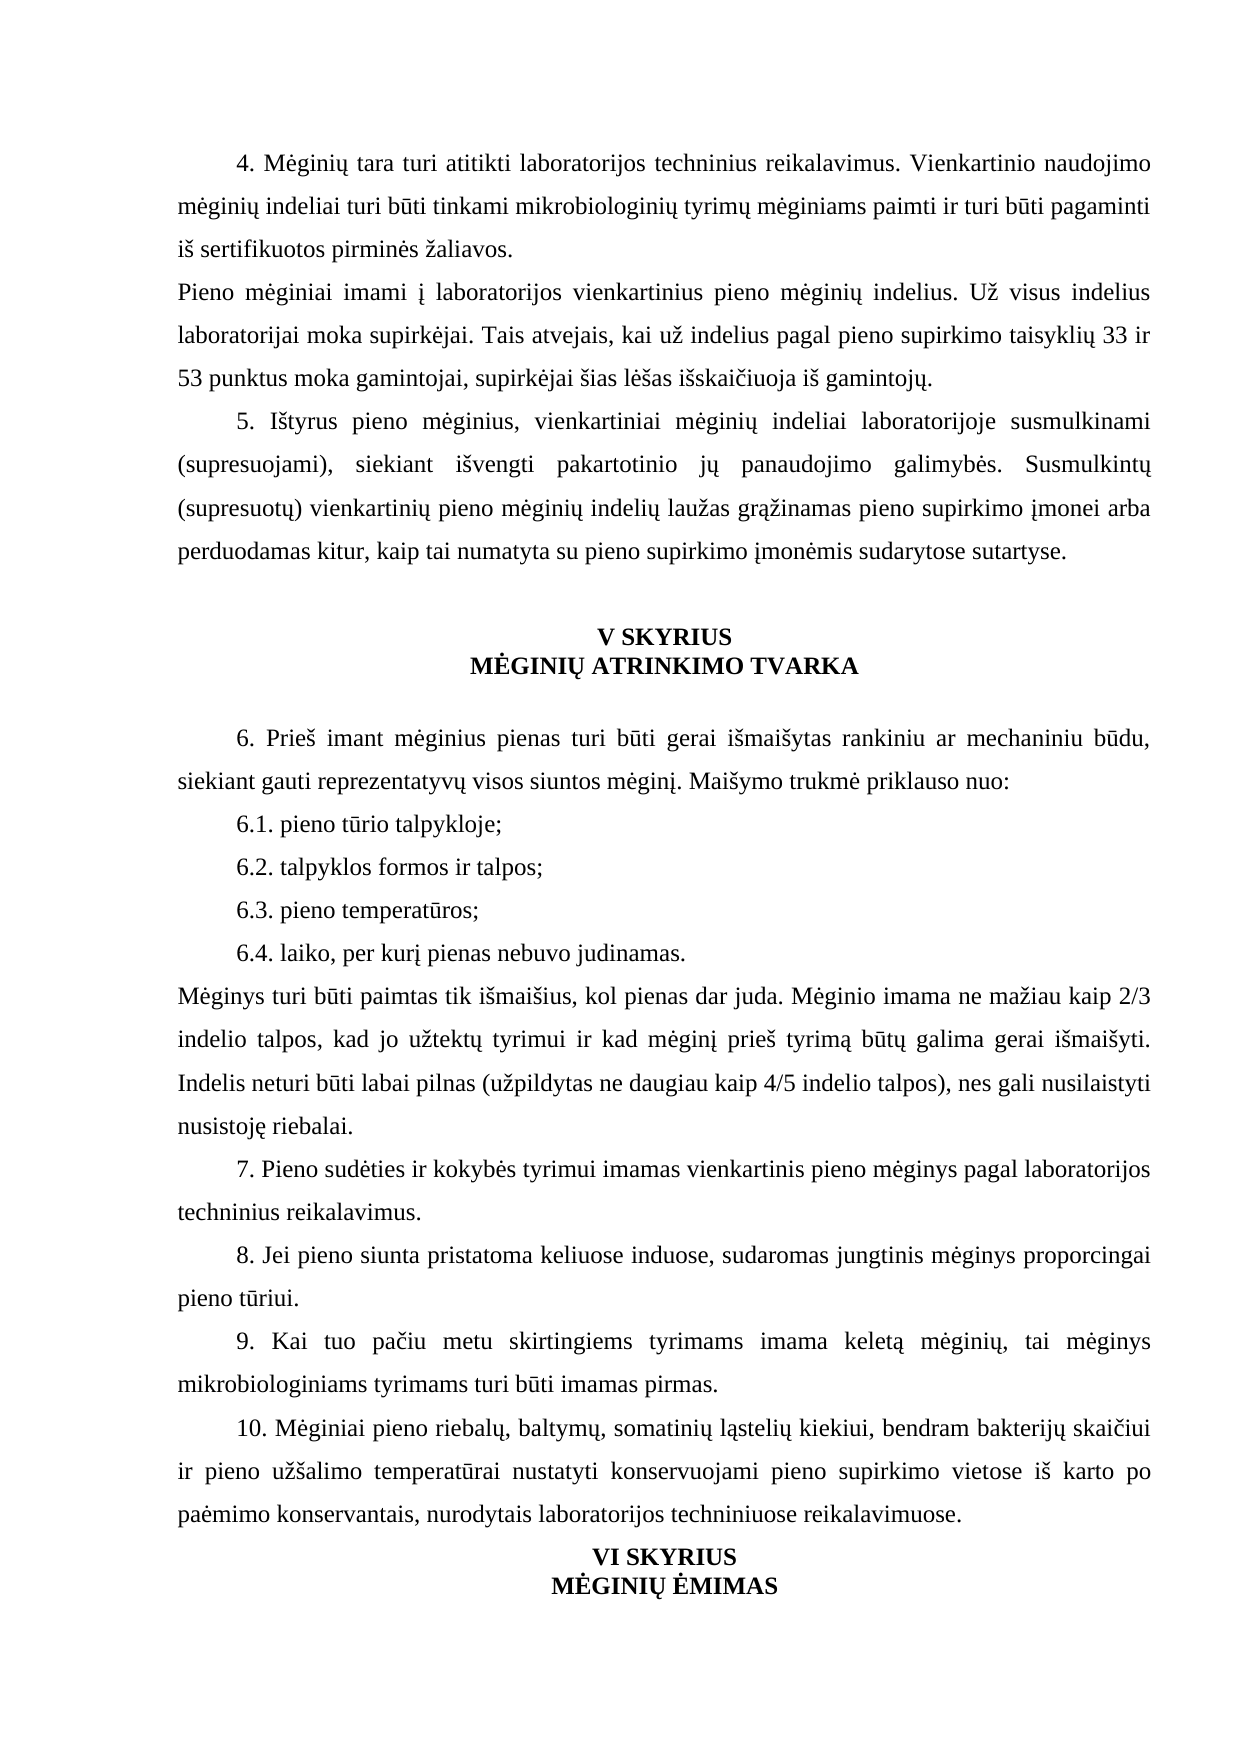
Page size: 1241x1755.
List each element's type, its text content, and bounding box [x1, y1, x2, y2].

text 6.4. laiko, per kurį pienas nebuvo judinamas. [177, 938, 1152, 967]
text 6.1. pieno tūrio talpykloje; [177, 809, 1152, 838]
text 7. Pieno sudėties ir kokybės tyrimui imamas vienkartinis pieno mėginys pagal laboratorijos techninius reikalavimus. [177, 1154, 1152, 1226]
text 9. Kai tuo pačiu metu skirtingiems tyrimams imama keletą mėginių, tai mėginys mikrobiologiniams tyrimams turi būti imamas pirmas. [177, 1326, 1152, 1398]
text 4. Mėginių tara turi atitikti laboratorijos techninius reikalavimus. Vienkartinio naudojimo mėginių indeliai turi būti tinkami mikrobiologinių tyrimų mėginiams paimti ir turi būti pagaminti iš sertifikuotos pirminės žaliavos. [177, 148, 1152, 263]
text MĖGINIŲ ĖMIMAS [177, 1571, 1152, 1599]
text 8. Jei pieno siunta pristatoma keliuose induose, sudaromas jungtinis mėginys proporcingai pieno tūriui. [177, 1240, 1152, 1312]
text 6.2. talpyklos formos ir talpos; [177, 852, 1152, 881]
text VI SKYRIUS [177, 1542, 1152, 1571]
text Mėginys turi būti paimtas tik išmaišius, kol pienas dar juda. Mėginio imama ne mažiau kaip 2/3 indelio talpos, kad jo užtektų tyrimui ir kad mėginį prieš tyrimą būtų galima gerai išmaišyti. Indelis neturi būti labai pilnas (užpildytas ne daugiau kaip 4/5 indelio talpos), nes gali nusilaistyti nusistoję riebalai. [177, 981, 1152, 1139]
text V SKYRIUS [177, 622, 1152, 651]
text 10. Mėginiai pieno riebalų, baltymų, somatinių ląstelių kiekiui, bendram bakterijų skaičiui ir pieno užšalimo temperatūrai nustatyti konservuojami pieno supirkimo vietose iš karto po paėmimo konservantais, nurodytais laboratorijos techniniuose reikalavimuose. [177, 1413, 1152, 1528]
text MĖGINIŲ ATRINKIMO TVARKA [177, 651, 1152, 679]
text 6.3. pieno temperatūros; [177, 895, 1152, 924]
text 5. Ištyrus pieno mėginius, vienkartiniai mėginių indeliai laboratorijoje susmulkinami (supresuojami), siekiant išvengti pakartotinio jų panaudojimo galimybės. Susmulkintų (supresuotų) vienkartinių pieno mėginių indelių laužas grąžinamas pieno supirkimo įmonei arba perduodamas kitur, kaip tai numatyta su pieno supirkimo įmonėmis sudarytose sutartyse. [177, 406, 1152, 564]
text 6. Prieš imant mėginius pienas turi būti gerai išmaišytas rankiniu ar mechaniniu būdu, siekiant gauti reprezentatyvų visos siuntos mėginį. Maišymo trukmė priklauso nuo: [177, 723, 1152, 794]
text Pieno mėginiai imami į laboratorijos vienkartinius pieno mėginių indelius. Už visus indelius laboratorijai moka supirkėjai. Tais atvejais, kai už indelius pagal pieno supirkimo taisyklių 33 ir 53 punktus moka gamintojai, supirkėjai šias lėšas išskaičiuoja iš gamintojų. [177, 277, 1152, 392]
